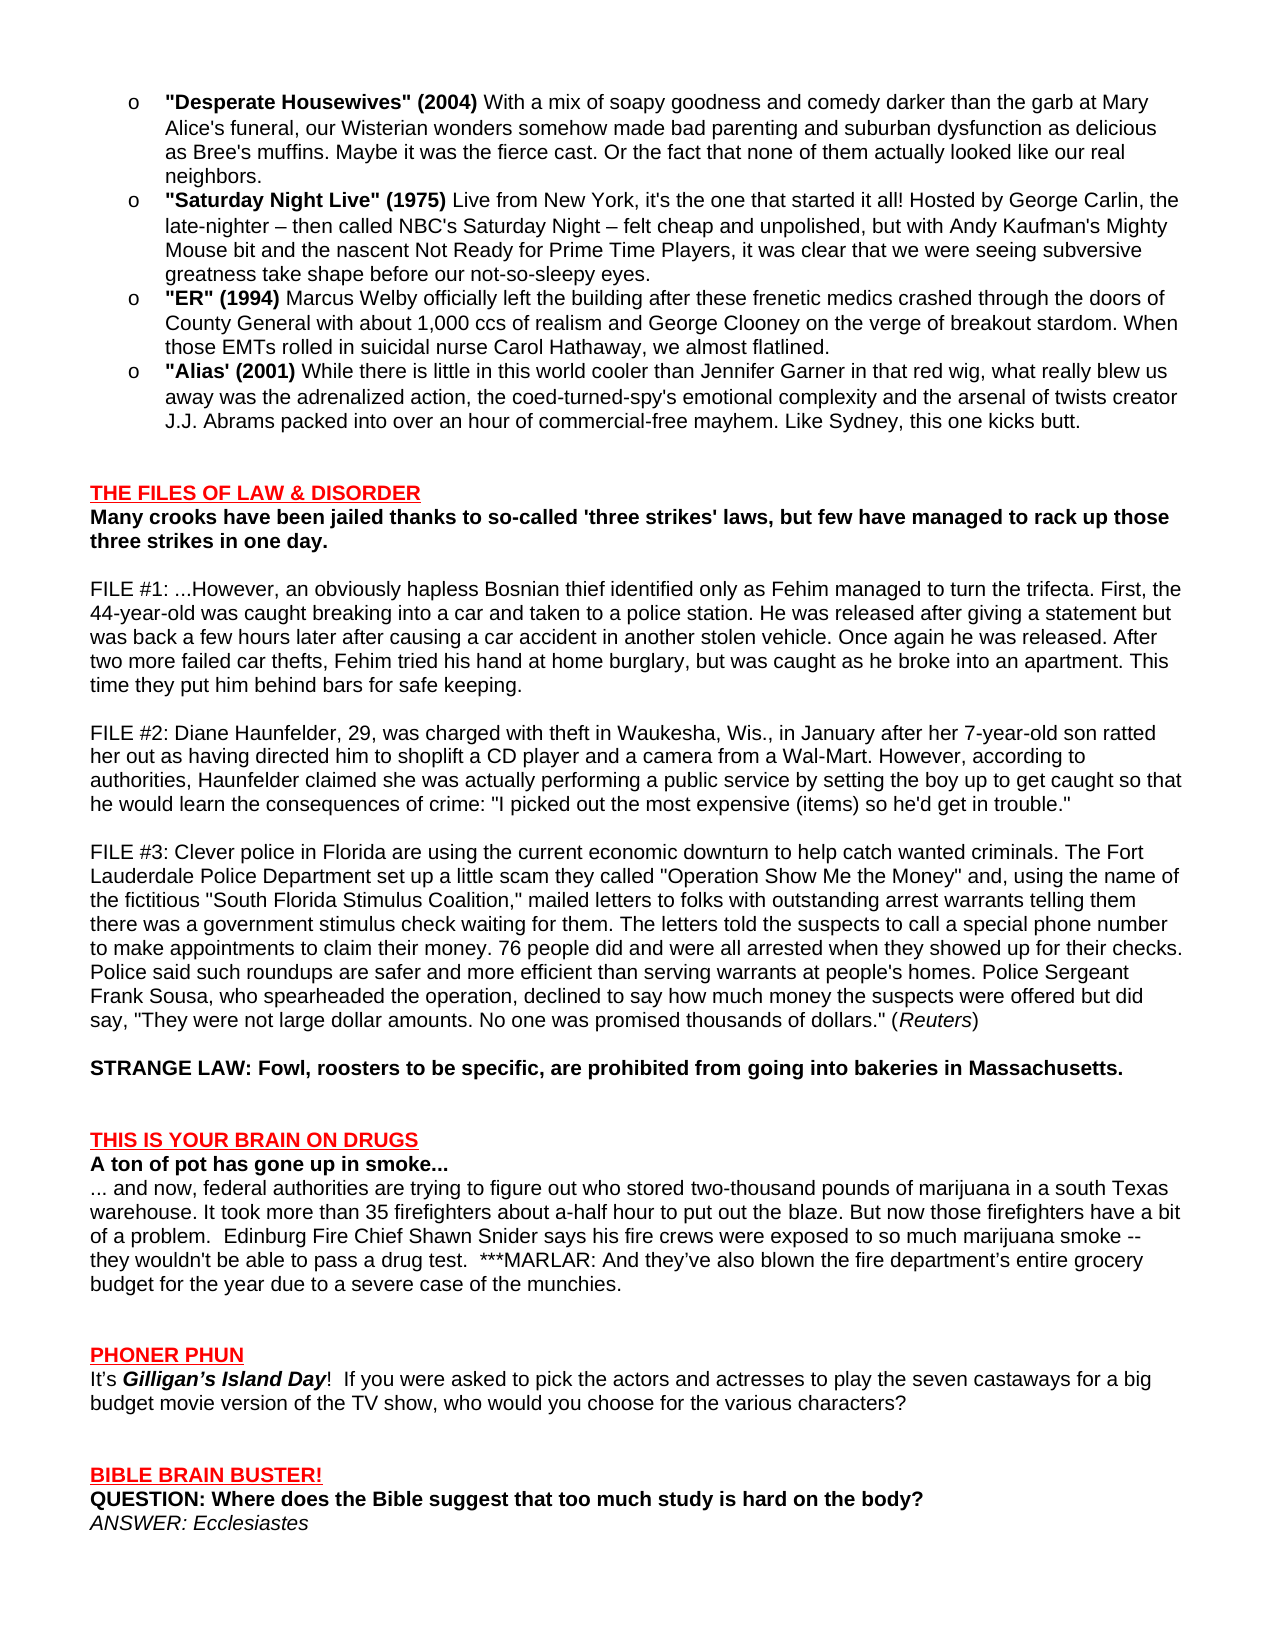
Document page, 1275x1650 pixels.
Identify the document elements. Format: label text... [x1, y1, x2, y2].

text It’s Gilligan’s Island Day! If you were asked to pick the actors and actresses to play the seven castaways for a big budget movie version of the TV show, who would you choose for the various characters? [90, 1367, 1185, 1415]
text FILE #3: Clever police in Florida are using the current economic downturn to help catch wanted criminals. The Fort Lauderdale Police Department set up a little scam they called "Operation Show Me the Money" and, using the name of the fictitious "South Florida Stimulus Coalition," mailed letters to folks with outstanding arrest warrants telling them there was a government stimulus check waiting for them. The letters told the suspects to call a special phone number to make appointments to claim their money. 76 people did and were all arrested when they showed up for their checks. Police said such roundups are safer and more efficient than serving warrants at people's homes. Police Sergeant Frank Sousa, who spearheaded the operation, declined to say how much money the suspects were offered but did say, "They were not large dollar amounts. No one was promised thousands of dollars." (Reuters) [90, 840, 1185, 1032]
text FILE #2: Diane Haunfelder, 29, was charged with theft in Waukesha, Wis., in January after her 7-year-old son ratted her out as having directed him to shoplift a CD player and a camera from a Wal-Mart. However, according to authorities, Haunfelder claimed she was actually performing a public service by setting the boy up to get caught so that he would learn the consequences of crime: "I picked out the most expensive (items) so he'd get in trouble." [90, 720, 1185, 816]
text Many crooks have been jailed thanks to so-called 'three strikes' laws, but few have managed to rack up those three strikes in one day. [90, 505, 1185, 553]
text BIBLE BRAIN BUSTER! [90, 1463, 1185, 1487]
text FILE #1: ...However, an obviously hapless Bosnian thief identified only as Fehim managed to turn the trifecta. First, the 44-year-old was caught breaking into a car and taken to a police station. He was released after giving a statement but was back a few hours later after causing a car accident in another stolen vehicle. Once again he was released. After two more failed car thefts, Fehim tried his hand at home burglary, but was caught as he broke into an apartment. This time they put him behind bars for safe keeping. [90, 577, 1185, 696]
list "ER" (1994) Marcus Welby officially left the building after these frenetic medics crashed through the doors of County General with about 1,000 ccs of realism and George Clooney on the verge of breakout stardom. When those EMTs rolled in suicidal nurse Carol Hathaway, we almost flatlined. [127, 285, 1185, 359]
text ANSWER: Ecclesiastes [90, 1511, 1185, 1535]
text ... and now, federal authorities are trying to figure out who stored two-thousand pounds of marijuana in a south Texas warehouse. It took more than 35 firefighters about a-half hour to put out the blaze. But now those firefighters have a bit of a problem. Edinburg Fire Chief Shawn Snider says his fire crews were exposed to so much marijuana smoke -- they wouldn't be able to pass a drug test. ***MARLAR: And they’ve also blown the fire department’s entire grocery budget for the year due to a severe case of the munchies. [90, 1176, 1185, 1295]
list "Saturday Night Live" (1975) Live from New York, it's the one that started it all! Hosted by George Carlin, the late-nighter – then called NBC's Saturday Night – felt cheap and unpolished, but with Andy Kaufman's Mighty Mouse bit and the nascent Not Ready for Prime Time Players, it was clear that we were seeing subversive greatness take shape before our not-so-sleepy eyes. [127, 188, 1185, 285]
text PHONER PHUN [90, 1343, 1185, 1367]
list "Alias' (2001) While there is little in this world cooler than Jennifer Garner in that red wig, what really blew us away was the adrenalized action, the coed-turned-spy's emotional complexity and the arsenal of twists creator J.J. Abrams packed into over an hour of commercial-free mayhem. Like Sydney, this one kicks butt. [127, 359, 1185, 433]
text THIS IS YOUR BRAIN ON DRUGS [90, 1128, 1185, 1152]
text QUESTION: Where does the Bible suggest that too much study is hard on the body? [90, 1487, 1185, 1511]
text THE FILES OF LAW & DISORDER [90, 481, 1185, 505]
text A ton of pot has gone up in smoke... [90, 1152, 1185, 1176]
text STRANGE LAW: Fowl, roosters to be specific, are prohibited from going into bakeries in Massachusetts. [90, 1056, 1185, 1080]
list "Desperate Housewives" (2004) With a mix of soapy goodness and comedy darker than the garb at Mary Alice's funeral, our Wisterian wonders somehow made bad parenting and suburban dysfunction as delicious as Bree's muffins. Maybe it was the fierce cast. Or the fact that none of them actually looked like our real neighbors. [127, 90, 1185, 188]
